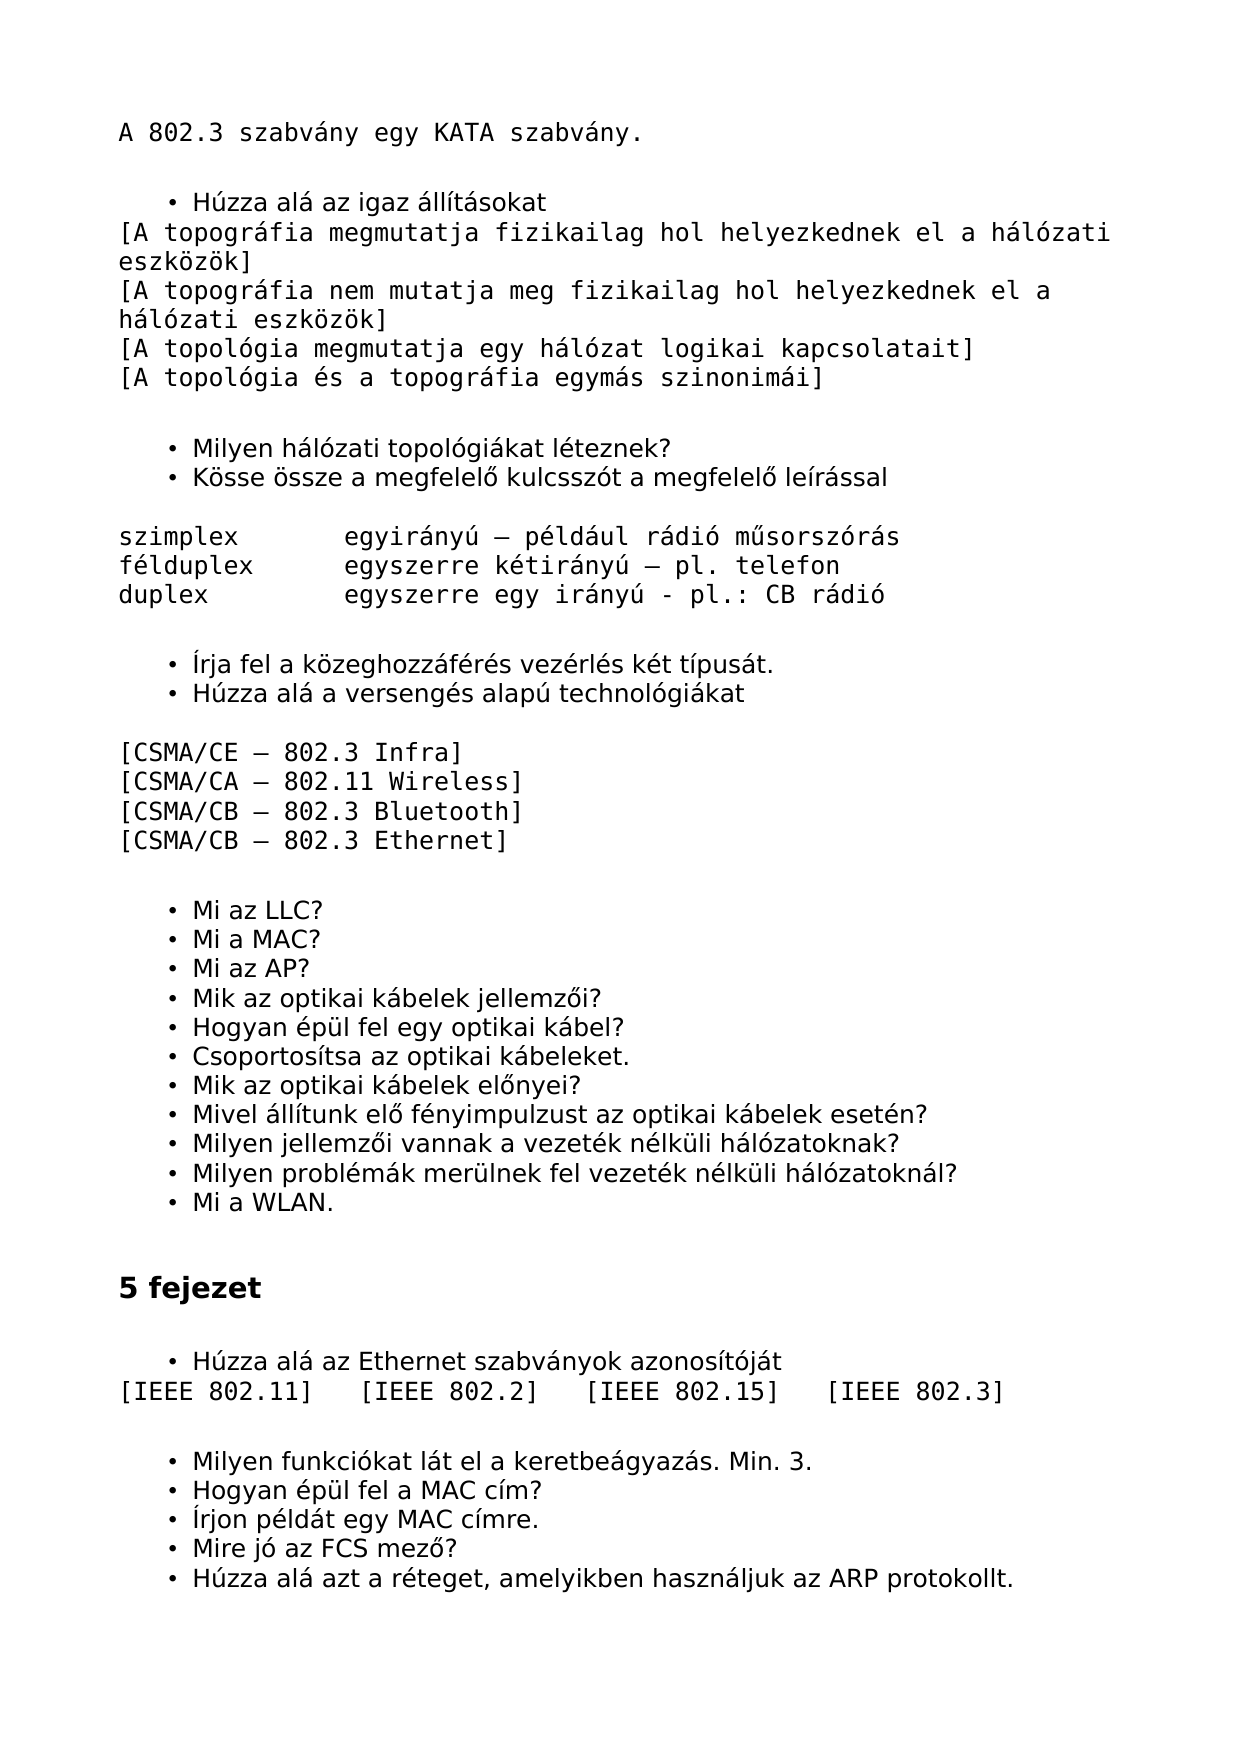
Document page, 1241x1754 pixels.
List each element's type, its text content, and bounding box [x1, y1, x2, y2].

list Húzza alá azt a réteget, amelyikben használjuk az ARP protokollt. [177, 1564, 1122, 1593]
list Mi a WLAN. [177, 1188, 1122, 1217]
list Hogyan épül fel egy optikai kábel? [177, 1013, 1122, 1042]
list Húzza alá az igaz állításokat [177, 188, 1122, 218]
list Milyen hálózati topológiákat léteznek? [177, 434, 1122, 463]
list Mi az LLC? [177, 896, 1122, 925]
list Csoportosítsa az optikai kábeleket. [177, 1042, 1122, 1071]
text [CSMA/CE – 802.3 Infra] [CSMA/CA – 802.11 Wireless] [CSMA/CB – 802.3 Bluetooth] [CSMA/CB – 802.3 Ethernet] [118, 738, 1122, 855]
list Milyen funkciókat lát el a keretbeágyazás. Min. 3. [177, 1447, 1122, 1476]
list Mik az optikai kábelek jellemzői? [177, 984, 1122, 1013]
list Hogyan épül fel a MAC cím? [177, 1476, 1122, 1505]
list Milyen jellemzői vannak a vezeték nélküli hálózatoknak? [177, 1129, 1122, 1159]
list Kösse össze a megfelelő kulcsszót a megfelelő leírással [177, 463, 1122, 492]
list Húzza alá az Ethernet szabványok azonosítóját [177, 1347, 1122, 1377]
list Milyen problémák merülnek fel vezeték nélküli hálózatoknál? [177, 1159, 1122, 1188]
list Mik az optikai kábelek előnyei? [177, 1071, 1122, 1100]
list Mi az AP? [177, 954, 1122, 984]
text szimplex egyirányú – például rádió műsorszórás félduplex egyszerre kétirányú – pl. telefon duplex egyszerre egy irányú - pl.: CB rádió [118, 522, 1122, 609]
list Mire jó az FCS mező? [177, 1534, 1122, 1564]
list Mivel állítunk elő fényimpulzust az optikai kábelek esetén? [177, 1100, 1122, 1129]
list Húzza alá a versengés alapú technológiákat [177, 680, 1122, 709]
text [IEEE 802.11] [IEEE 802.2] [IEEE 802.15] [IEEE 802.3] [118, 1377, 1122, 1406]
text A 802.3 szabvány egy KATA szabvány. [118, 118, 1122, 147]
subtitle 5 fejezet [118, 1272, 1122, 1306]
list Írjon példát egy MAC címre. [177, 1505, 1122, 1534]
list Írja fel a közeghozzáférés vezérlés két típusát. [177, 651, 1122, 680]
list Mi a MAC? [177, 925, 1122, 954]
text [A topográfia megmutatja fizikailag hol helyezkednek el a hálózati eszközök] [A topográfia nem mutatja meg fizikailag hol helyezkednek el a hálózati eszközök] [A topológia megmutatja egy hálózat logikai kapcsolatait] [A topológia és a topográfia egymás szinonimái] [118, 218, 1122, 393]
